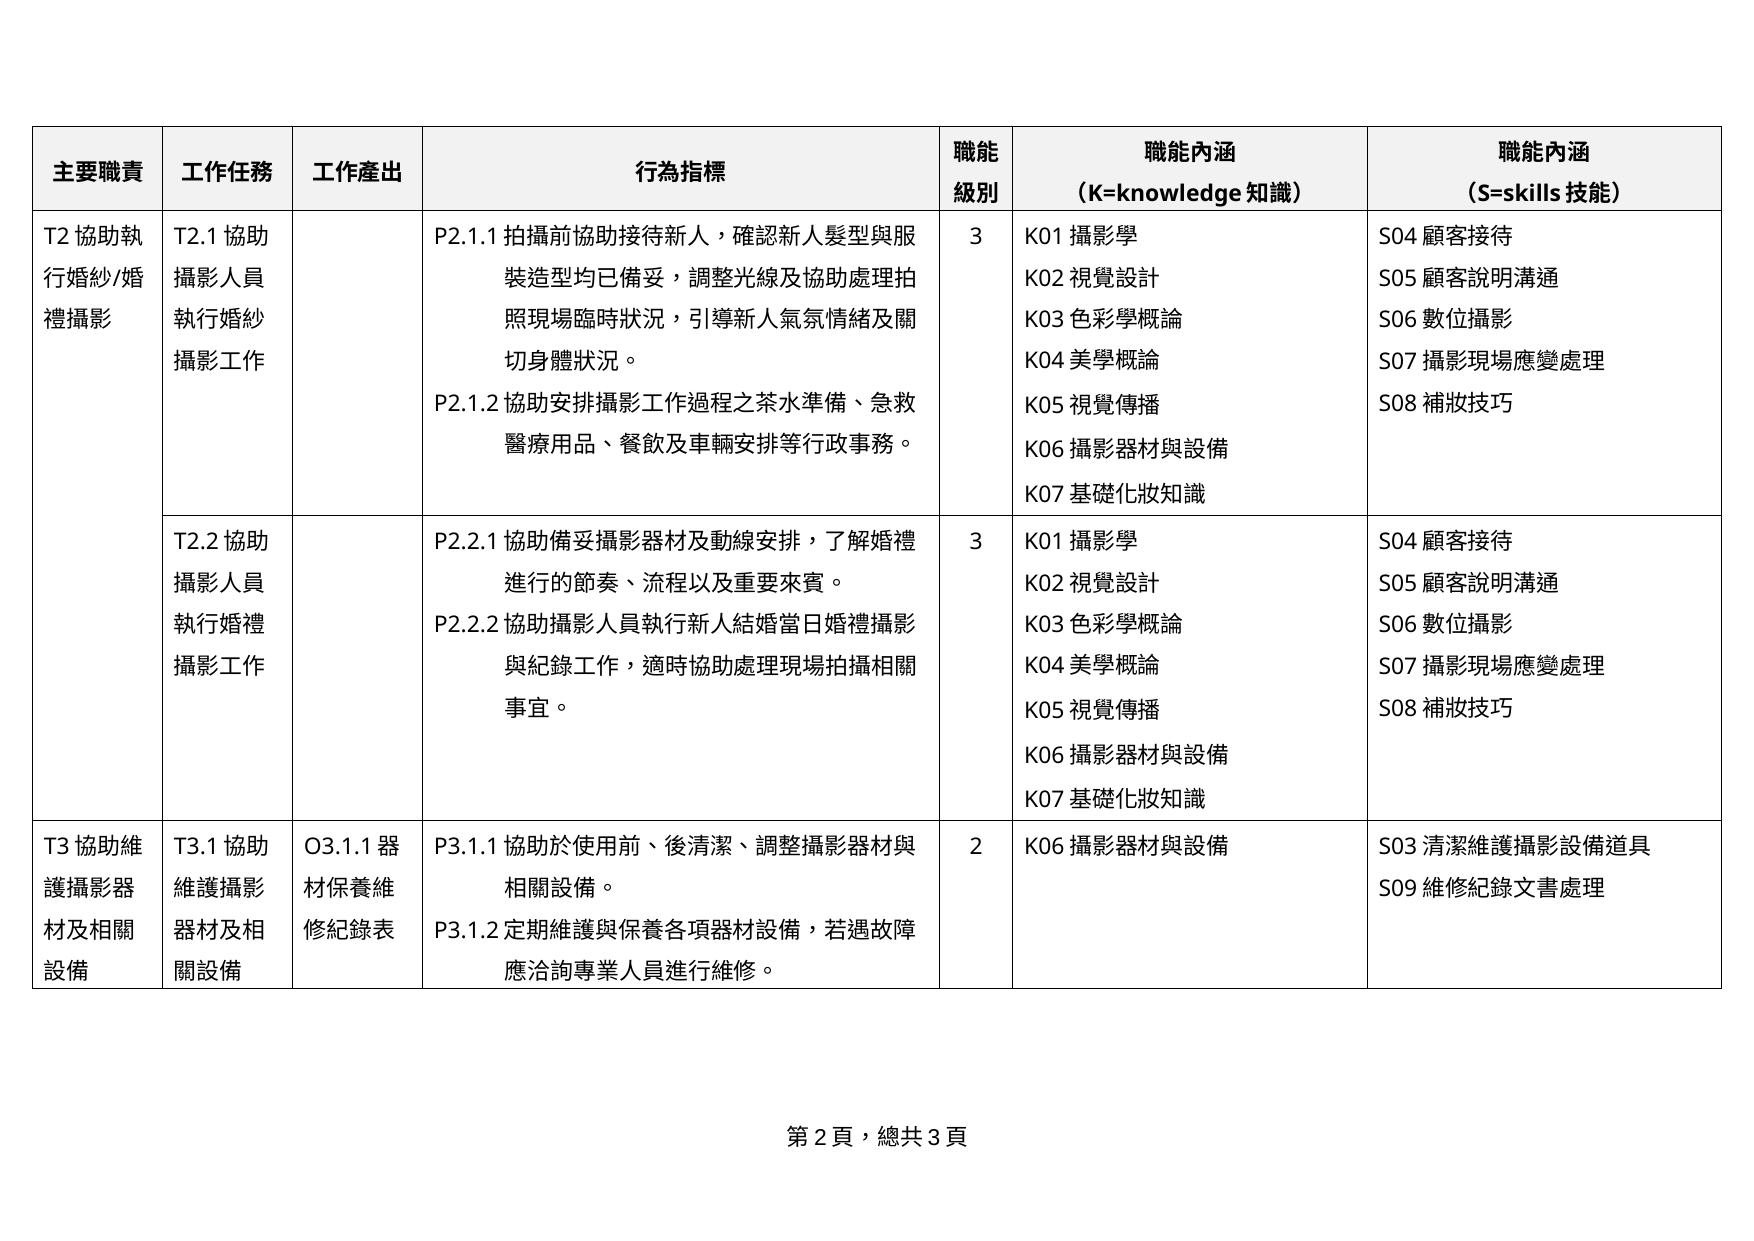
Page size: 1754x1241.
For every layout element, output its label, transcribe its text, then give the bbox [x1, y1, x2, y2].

table_cell K01攝影學 K02視覺設計 K03色彩學概論 K04美學概論 K05視覺傳播 K06攝影器材與設備 K07基礎化妝知識 [1013, 211, 1367, 515]
table_cell P2.2.1協助備妥攝影器材及動線安排，了解婚禮進行的節奏、流程以及重要來賓。 P2.2.2協助攝影人員執行新人結婚當日婚禮攝影與紀錄工作，適時協助處理現場拍攝相關事宜。 [423, 516, 939, 820]
table_cell P2.1.1拍攝前協助接待新人，確認新人髮型與服裝造型均已備妥，調整光線及協助處理拍照現場臨時狀況，引導新人氣氛情緒及關切身體狀況。 P2.1.2協助安排攝影工作過程之茶水準備、急救醫療用品、餐飲及車輛安排等行政事務。 [423, 211, 939, 515]
table_header 職能內涵 （S=skills技能） [1368, 127, 1721, 210]
table_cell 3 [940, 516, 1012, 820]
table_cell K01攝影學 K02視覺設計 K03色彩學概論 K04美學概論 K05視覺傳播 K06攝影器材與設備 K07基礎化妝知識 [1013, 516, 1367, 820]
table_header 行為指標 [423, 127, 939, 210]
table_cell 2 [940, 821, 1012, 988]
table_header 工作任務 [163, 127, 292, 210]
table_cell 3 [940, 211, 1012, 515]
table_header 主要職責 [33, 127, 162, 210]
table_cell T2協助執行婚紗/婚禮攝影 [33, 211, 162, 820]
table_cell P3.1.1協助於使用前、後清潔、調整攝影器材與相關設備。 P3.1.2定期維護與保養各項器材設備，若遇故障應洽詢專業人員進行維修。 [423, 821, 939, 988]
table_cell T3協助維護攝影器材及相關設備 [33, 821, 162, 988]
table_cell [293, 211, 422, 515]
table_cell O3.1.1器材保養維修紀錄表 [293, 821, 422, 988]
table_cell S04顧客接待 S05顧客說明溝通 S06數位攝影 S07攝影現場應變處理 S08補妝技巧 [1368, 516, 1721, 820]
table_cell K06攝影器材與設備 [1013, 821, 1367, 988]
table_header 職能 級別 [940, 127, 1012, 210]
table_header 職能內涵 （K=knowledge知識） [1013, 127, 1367, 210]
table_cell S03清潔維護攝影設備道具 S09維修紀錄文書處理 [1368, 821, 1721, 988]
table_cell T3.1協助維護攝影器材及相關設備 [163, 821, 292, 988]
table_cell [293, 516, 422, 820]
table_cell T2.1協助攝影人員執行婚紗攝影工作 [163, 211, 292, 515]
table_cell T2.2協助攝影人員執行婚禮攝影工作 [163, 516, 292, 820]
table_header 工作產出 [293, 127, 422, 210]
table_cell S04顧客接待 S05顧客說明溝通 S06數位攝影 S07攝影現場應變處理 S08補妝技巧 [1368, 211, 1721, 515]
